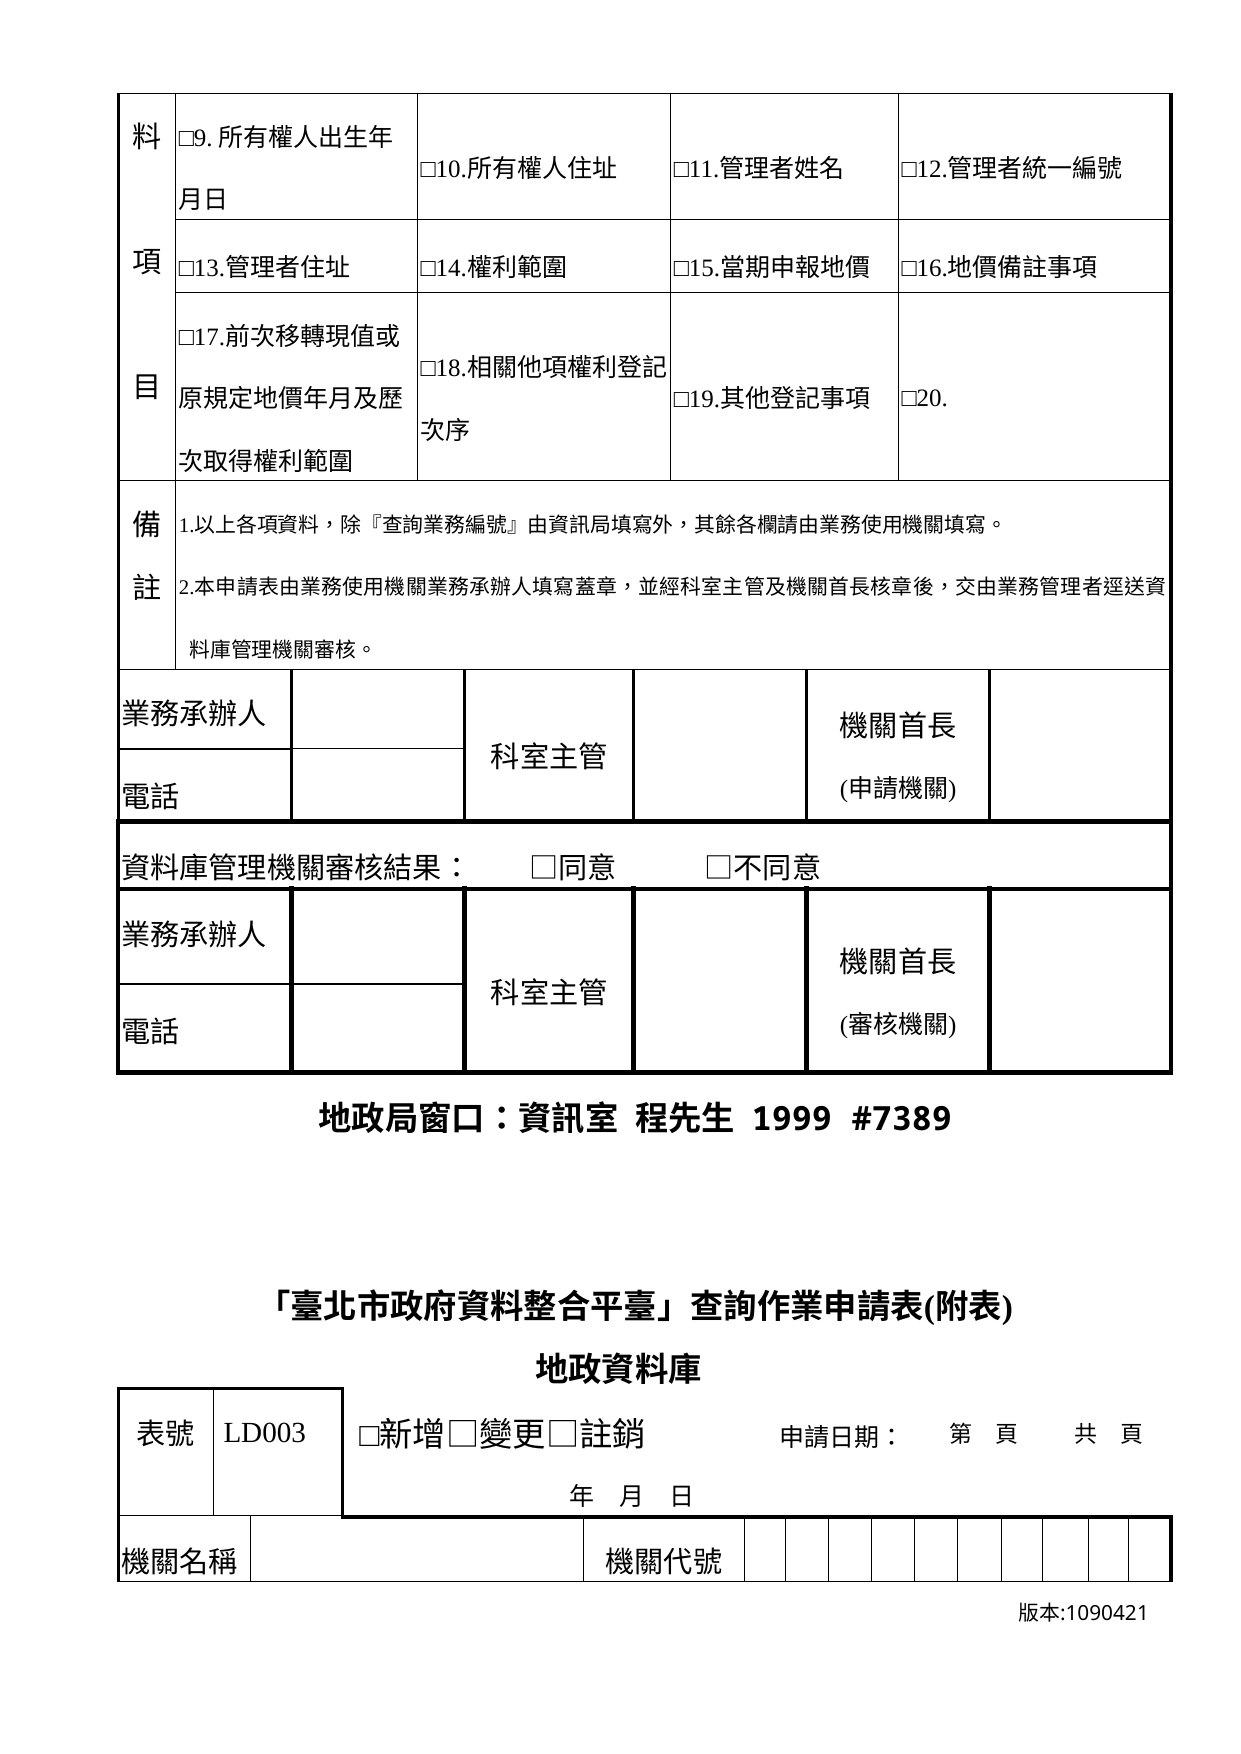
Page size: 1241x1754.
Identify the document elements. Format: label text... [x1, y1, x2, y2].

table_cell [636, 891, 804, 1070]
table_cell [293, 670, 463, 748]
table_cell 科室主管 [467, 891, 631, 1070]
table_cell □11.管理者姓名 [671, 94, 898, 218]
table_cell □13.管理者住址 [176, 220, 417, 292]
table_cell [294, 985, 462, 1070]
table_cell [992, 891, 1169, 1070]
table_header 第 頁 [921, 1387, 1047, 1515]
table_cell [635, 670, 805, 819]
table_cell [958, 1519, 1001, 1581]
table_cell □19.其他登記事項 [671, 293, 898, 480]
table_cell □17.前次移轉現值或原規定地價年月及歷次取得權利範圍 [176, 293, 417, 480]
table_cell [251, 1516, 583, 1581]
table_cell 機關首長 (申請機關) [808, 670, 988, 819]
table_cell 業務承辦人 [120, 670, 290, 748]
table_cell [1089, 1519, 1128, 1581]
table_cell 料 項 目 [120, 94, 175, 480]
table_cell □12.管理者統一編號 [899, 94, 1169, 218]
text 「臺北市政府資料整合平臺」查詢作業申請表(附表) [118, 1262, 1152, 1325]
table_cell 科室主管 [466, 670, 632, 819]
table_cell [1002, 1519, 1042, 1581]
table_cell [915, 1519, 957, 1581]
table_cell 備註 [120, 481, 175, 669]
table_cell [1129, 1519, 1169, 1581]
table_cell [872, 1519, 914, 1581]
table_cell 1.以上各項資料，除『查詢業務編號』由資訊局填寫外，其餘各欄請由業務使用機關填寫。 2.本申請表由業務使用機關業務承辦人填寫蓋章，並經科室主管及機關首長核章後，交由業務管理者逕送資料庫管理機關審核。 [176, 481, 1169, 669]
table_header LD003 [214, 1390, 341, 1515]
table_header 共 頁 [1047, 1387, 1171, 1515]
table_cell □20. [899, 293, 1169, 480]
table_cell 機關代號 [584, 1519, 744, 1581]
text 地政資料庫 [118, 1325, 1152, 1387]
table_cell 機關首長 (審核機關) [809, 891, 987, 1070]
table_cell □16.地價備註事項 [899, 220, 1169, 292]
table_cell [294, 891, 462, 983]
table_cell [745, 1519, 785, 1581]
text 地政局窗口：資訊室 程先生 1999 #7389 [118, 1075, 1152, 1137]
table_cell [829, 1519, 871, 1581]
table_cell 電話 [120, 750, 290, 819]
table_cell 機關名稱 [120, 1516, 250, 1581]
table_cell 資料庫管理機關審核結果： □同意 □不同意 [120, 824, 1169, 886]
table_cell [786, 1519, 828, 1581]
table_cell 電話 [120, 985, 289, 1070]
table_cell □18.相關他項權利登記次序 [418, 293, 670, 480]
table_cell □9. 所有權人出生年月日 [176, 94, 417, 218]
table_cell □14.權利範圍 [418, 220, 670, 292]
table_cell □10.所有權人住址 [418, 94, 670, 218]
table_cell [293, 749, 463, 819]
table_header 表號 [120, 1390, 213, 1515]
table_cell □15.當期申報地價 [671, 220, 898, 292]
table_cell [1043, 1519, 1088, 1581]
table_cell [991, 670, 1169, 819]
table_header □新增□變更□註銷 申請日期： 年 月 日 [344, 1387, 921, 1515]
table_cell 業務承辦人 [120, 891, 289, 983]
